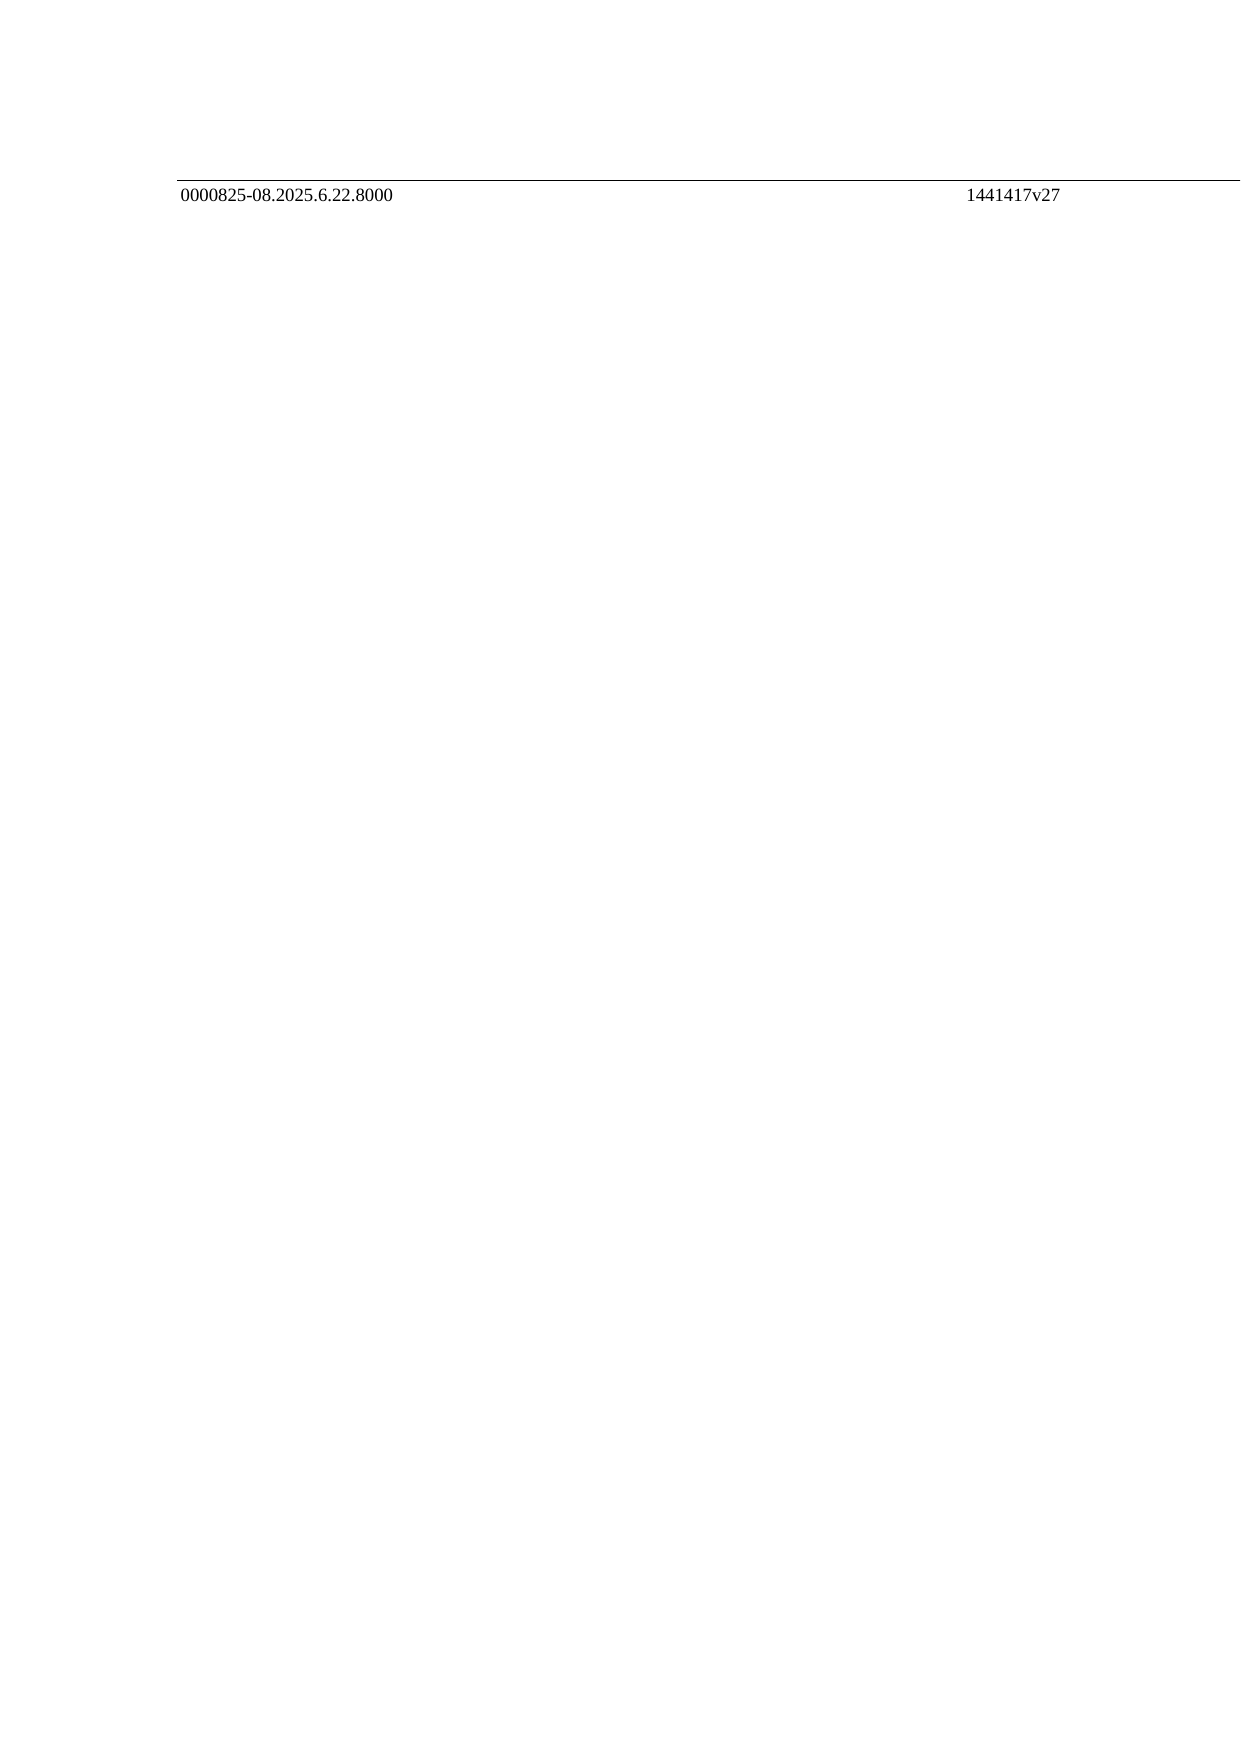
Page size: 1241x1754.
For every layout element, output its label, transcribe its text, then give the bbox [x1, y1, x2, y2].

table_header 0000825-08.2025.6.22.8000 [177, 181, 620, 208]
table_header 1441417v27 [620, 181, 1063, 208]
